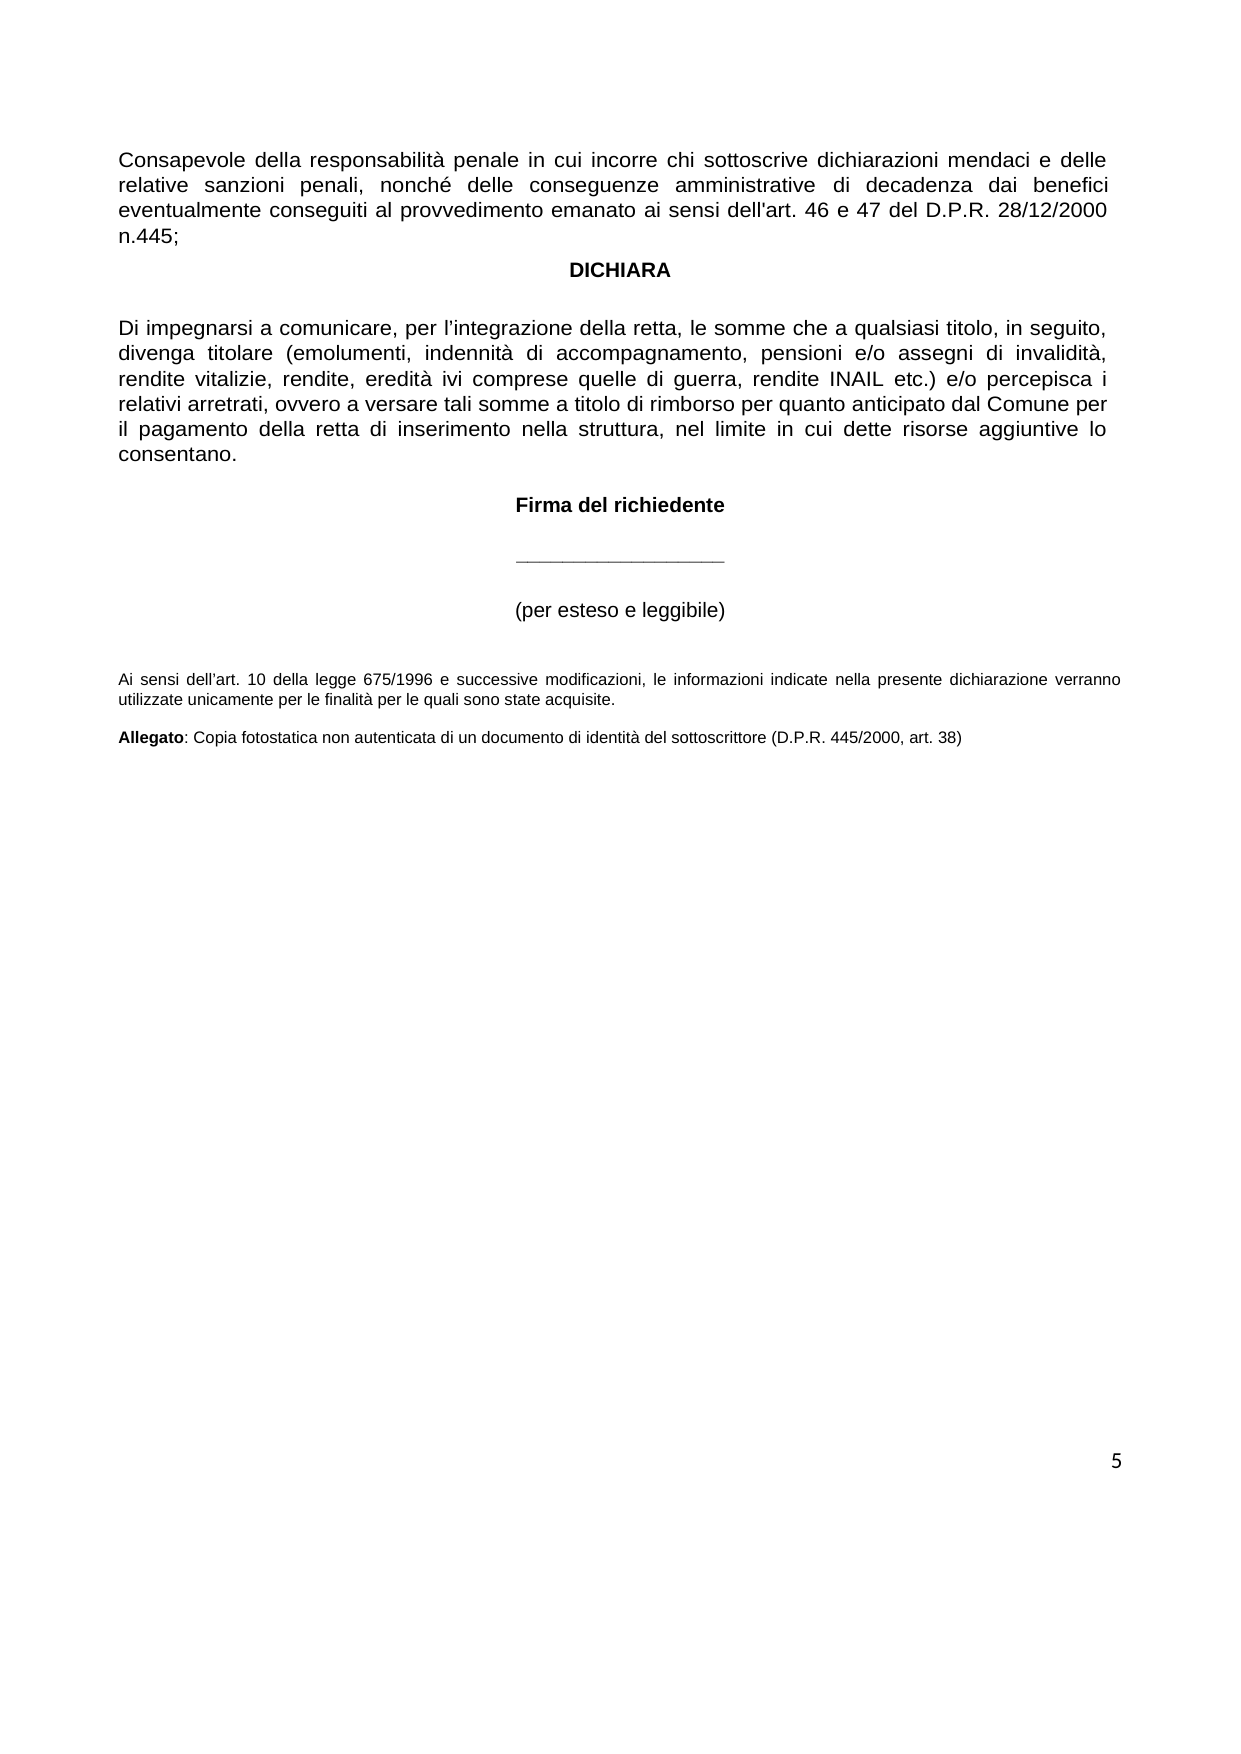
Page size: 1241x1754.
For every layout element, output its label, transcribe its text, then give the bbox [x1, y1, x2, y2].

text Firma del richiedente [118, 493, 1122, 517]
text (per esteso e leggibile) [118, 598, 1122, 622]
text Di impegnarsi a comunicare, per l’integrazione della retta, le somme che a qualsiasi titolo, in seguito, divenga titolare (emolumenti, indennità di accompagnamento, pensioni e/o assegni di invalidità, rendite vitalizie, rendite, eredità ivi comprese quelle di guerra, rendite INAIL etc.) e/o percepisca i relativi arretrati, ovvero a versare tali somme a titolo di rimborso per quanto anticipato dal Comune per il pagamento della retta di inserimento nella struttura, nel limite in cui dette risorse aggiuntive lo consentano. [118, 316, 1109, 466]
text Consapevole della responsabilità penale in cui incorre chi sottoscrive dichiarazioni mendaci e delle relative sanzioni penali, nonché delle conseguenze amministrative di decadenza dai benefici eventualmente conseguiti al provvedimento emanato ai sensi dell'art. 46 e 47 del D.P.R. 28/12/2000 n.445; [118, 148, 1109, 247]
text Ai sensi dell’art. 10 della legge 675/1996 e successive modificazioni, le informazioni indicate nella presente dichiarazione verranno utilizzate unicamente per le finalità per le quali sono state acquisite. [118, 670, 1122, 708]
text __________________ [118, 541, 1122, 565]
text DICHIARA [118, 258, 1122, 282]
text Allegato: Copia fotostatica non autenticata di un documento di identità del sottoscrittore (D.P.R. 445/2000, art. 38) [118, 728, 1122, 747]
